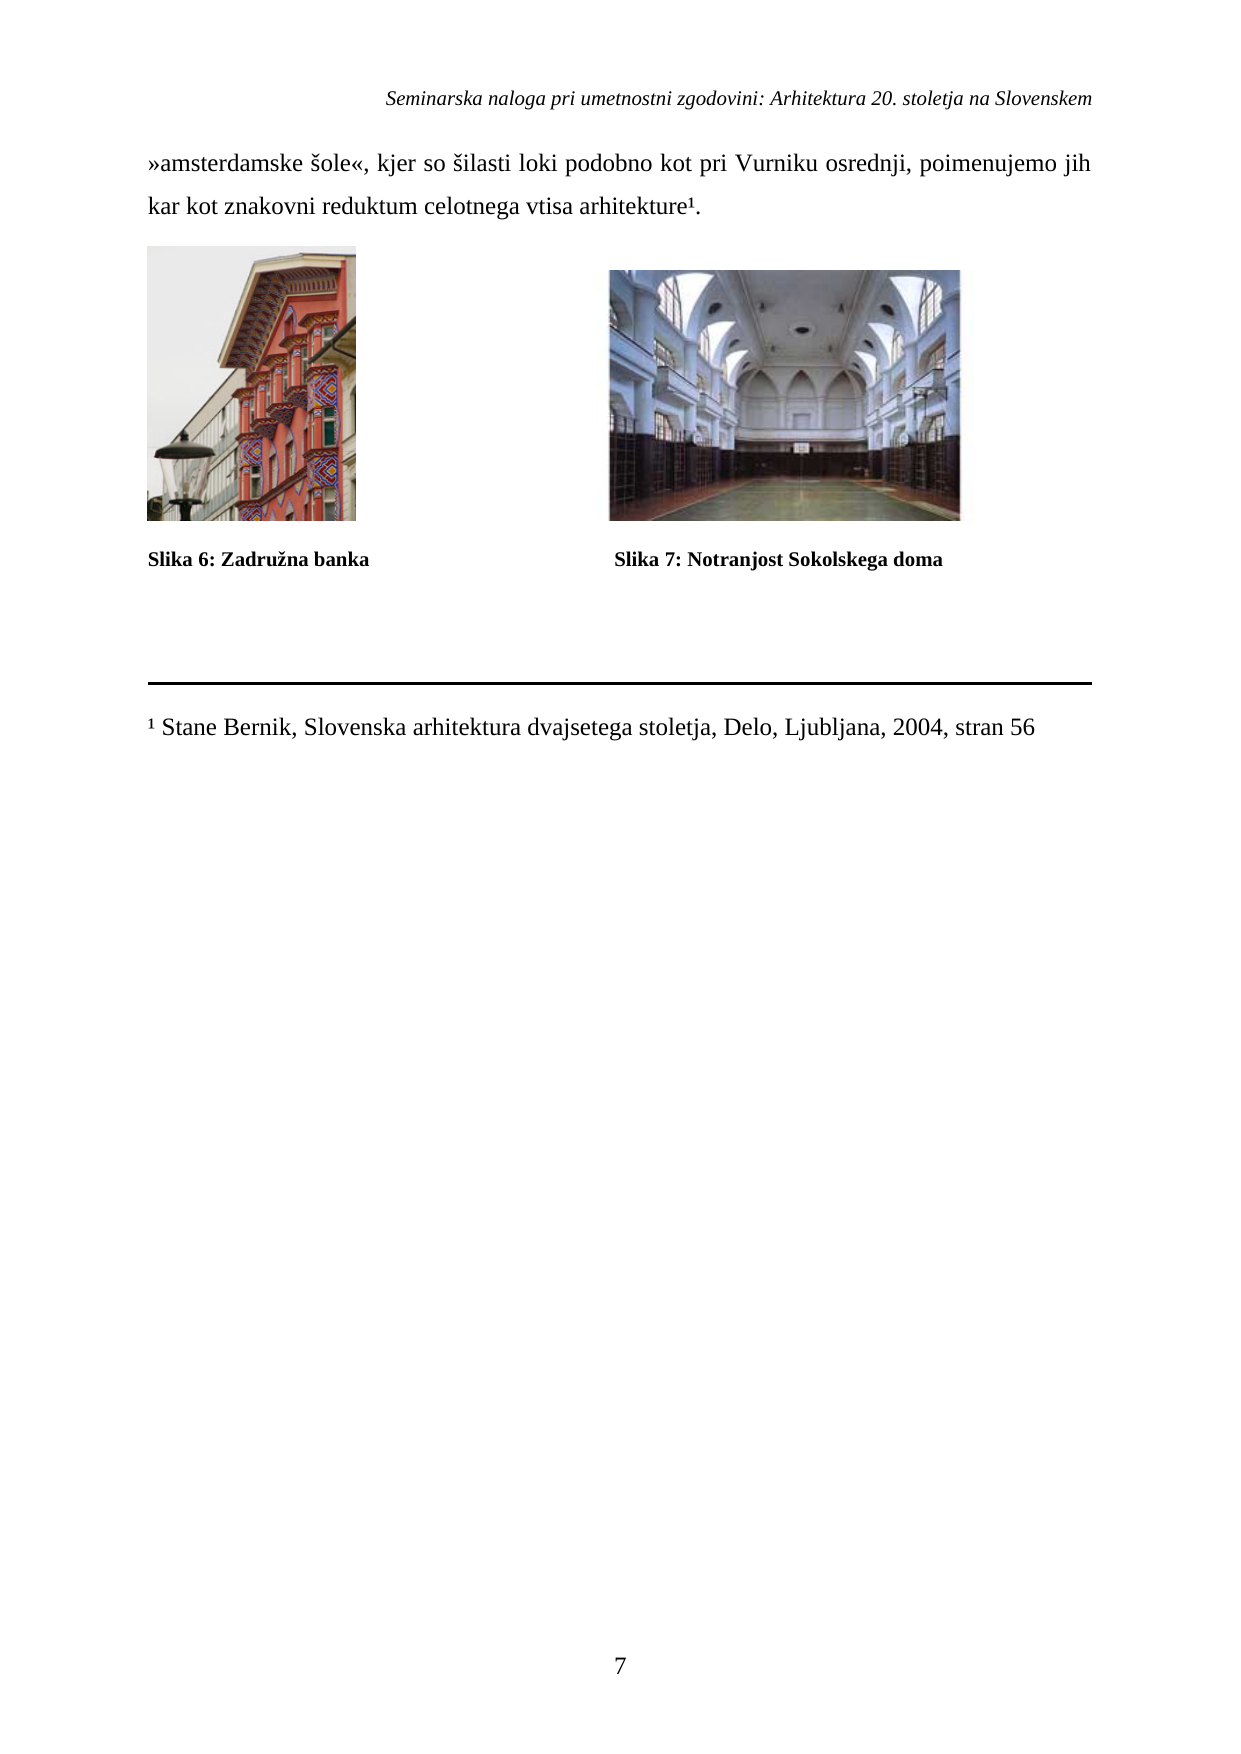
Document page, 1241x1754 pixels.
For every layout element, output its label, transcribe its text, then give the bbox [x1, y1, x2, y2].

text Slika 6: Zadružna banka Slika 7: Notranjost Sokolskega doma [148, 547, 1092, 571]
picture [147, 246, 356, 521]
text »amsterdamske šole«, kjer so šilasti loki podobno kot pri Vurniku osrednji, poimenujemo jih kar kot znakovni reduktum celotnega vtisa arhitekture¹. [148, 148, 1092, 219]
picture [596, 270, 974, 521]
text ¹ Stane Bernik, Slovenska arhitektura dvajsetega stoletja, Delo, Ljubljana, 2004, stran 56 [148, 712, 1092, 741]
